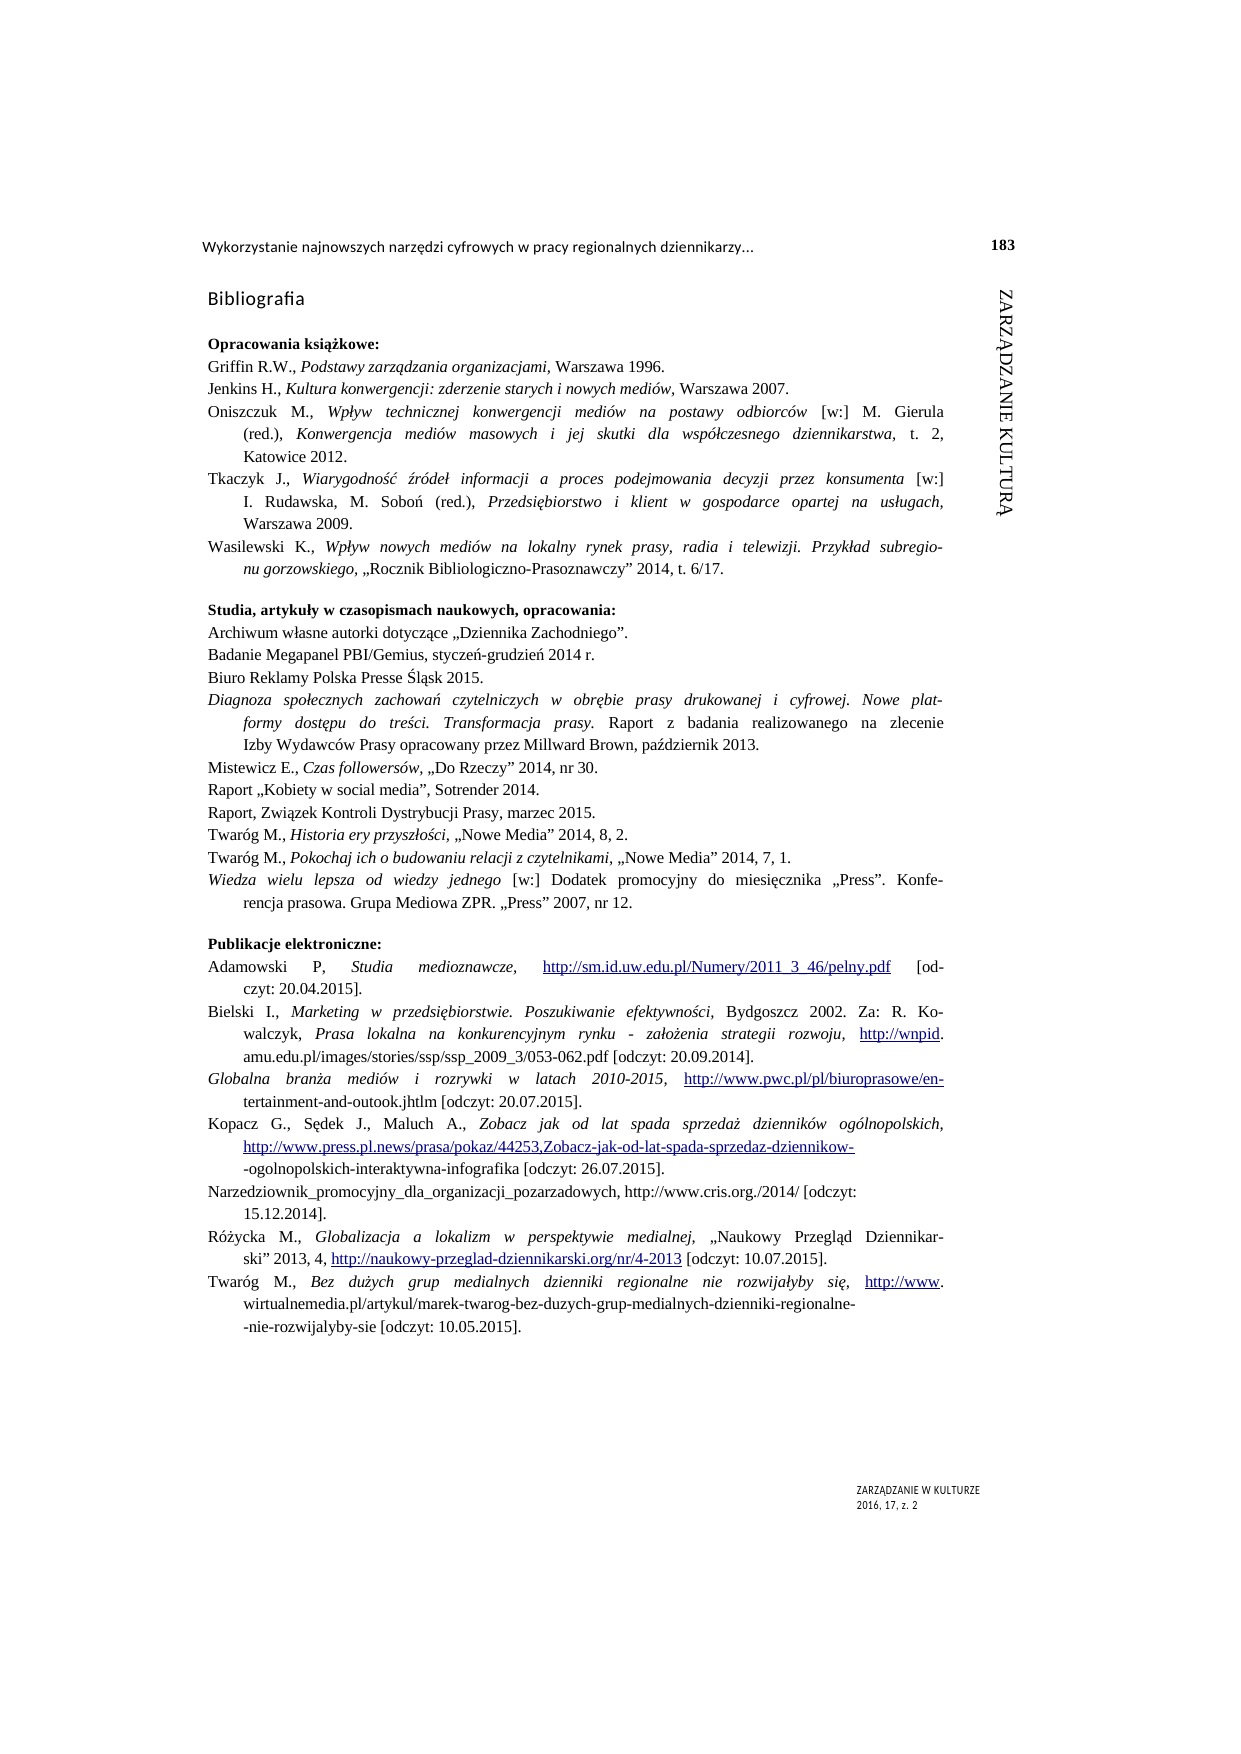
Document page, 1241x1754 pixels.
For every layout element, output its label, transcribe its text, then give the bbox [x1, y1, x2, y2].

text Tkaczyk J., Wiarygodność źródeł informacji a proces podejmowania decyzji przez konsumenta [w:] I. Rudawska, M. Soboń (red.), Przedsiębiorstwo i klient w gospodarce opartej na usługach, Warszawa 2009. [208, 467, 944, 534]
text Twaróg M., Historia ery przyszłości, „Nowe Media” 2014, 8, 2. [208, 823, 946, 845]
text Studia, artykuły w czasopismach naukowych, opracowania: [208, 598, 946, 620]
text Wykorzystanie najnowszych narzędzi cyfrowych w pracy regionalnych dziennikarzy... [202, 240, 948, 256]
text Badanie Megapanel PBI/Gemius, styczeń-grudzień 2014 r. [208, 643, 946, 665]
text Adamowski P, Studia medioznawcze, http://sm.id.uw.edu.pl/Numery/2011_3_46/pelny.pdf [od- czyt: 20.04.2015]. [208, 954, 944, 999]
text 2016, 17, z. 2 [857, 1497, 1006, 1512]
text 183 [991, 238, 1021, 253]
text Diagnoza społecznych zachowań czytelniczych w obrębie prasy drukowanej i cyfrowej. Nowe plat- formy dostępu do treści. Transformacja prasy. Raport z badania realizowanego na zlecenie Izby Wydawców Prasy opracowany przez Millward Brown, październik 2013. [208, 688, 944, 755]
text Archiwum własne autorki dotyczące „Dziennika Zachodniego”. [208, 620, 946, 643]
text Globalna branża mediów i rozrywki w latach 2010-2015, http://www.pwc.pl/pl/biuroprasowe/en- tertainment-and-outook.jhtlm [odczyt: 20.07.2015]. [208, 1067, 944, 1112]
text Oniszczuk M., Wpływ technicznej konwergencji mediów na postawy odbiorców [w:] M. Gierula (red.), Konwergencja mediów masowych i jej skutki dla współczesnego dziennikarstwa, t. 2, Katowice 2012. [208, 399, 944, 467]
text Narzedziownik_promocyjny_dla_organizacji_pozarzadowych, http://www.cris.org./2014/ [odczyt: [208, 1179, 946, 1202]
text Griffin R.W., Podstawy zarządzania organizacjami, Warszawa 1996. [208, 354, 946, 377]
text Jenkins H., Kultura konwergencji: zderzenie starych i nowych mediów, Warszawa 2007. [208, 377, 946, 399]
text Raport „Kobiety w social media”, Sotrender 2014. [208, 778, 946, 800]
text 15.12.2014]. [243, 1202, 946, 1224]
text Bielski I., Marketing w przedsiębiorstwie. Poszukiwanie efektywności, Bydgoszcz 2002. Za: R. Ko- walczyk, Prasa lokalna na konkurencyjnym rynku - założenia strategii rozwoju, http://wnpid. amu.edu.pl/images/stories/ssp/ssp_2009_3/053-062.pdf [odczyt: 20.09.2014]. [208, 999, 944, 1067]
text ZARZĄDZANIE KULTURĄ [997, 289, 1016, 517]
text Mistewicz E., Czas followersów, „Do Rzeczy” 2014, nr 30. [208, 755, 946, 778]
text Raport, Związek Kontroli Dystrybucji Prasy, marzec 2015. [208, 800, 946, 823]
text Różycka M., Globalizacja a lokalizm w perspektywie medialnej, „Naukowy Przegląd Dziennikar- ski” 2013, 4, http://naukowy-przeglad-dziennikarski.org/nr/4-2013 [odczyt: 10.07.2015]. [208, 1224, 944, 1269]
text Wasilewski K., Wpływ nowych mediów na lokalny rynek prasy, radia i telewizji. Przykład subregio- nu gorzowskiego, „Rocznik Bibliologiczno-Prasoznawczy” 2014, t. 6/17. [208, 534, 944, 579]
text Publikacje elektroniczne: [208, 932, 946, 954]
text Twaróg M., Pokochaj ich o budowaniu relacji z czytelnikami, „Nowe Media” 2014, 7, 1. [208, 845, 946, 868]
text ZARZĄDZANIE W KULTURZE [857, 1482, 1006, 1497]
subtitle Bibliografia [208, 289, 946, 309]
text Opracowania książkowe: [208, 332, 946, 354]
text Twaróg M., Bez dużych grup medialnych dzienniki regionalne nie rozwijałyby się, http://www. wirtualnemedia.pl/artykul/marek-twarog-bez-duzych-grup-medialnych-dzienniki-regionalne- -nie-rozwijalyby-sie [odczyt: 10.05.2015]. [208, 1269, 944, 1337]
text Biuro Reklamy Polska Presse Śląsk 2015. [208, 665, 946, 688]
text Wiedza wielu lepsza od wiedzy jednego [w:] Dodatek promocyjny do miesięcznika „Press”. Konfe- rencja prasowa. Grupa Mediowa ZPR. „Press” 2007, nr 12. [208, 868, 944, 913]
text Kopacz G., Sędek J., Maluch A., Zobacz jak od lat spada sprzedaż dzienników ogólnopolskich, http://www.press.pl.news/prasa/pokaz/44253,Zobacz-jak-od-lat-spada-sprzedaz-dziennikow- -ogolnopolskich-interaktywna-infografika [odczyt: 26.07.2015]. [208, 1112, 944, 1179]
